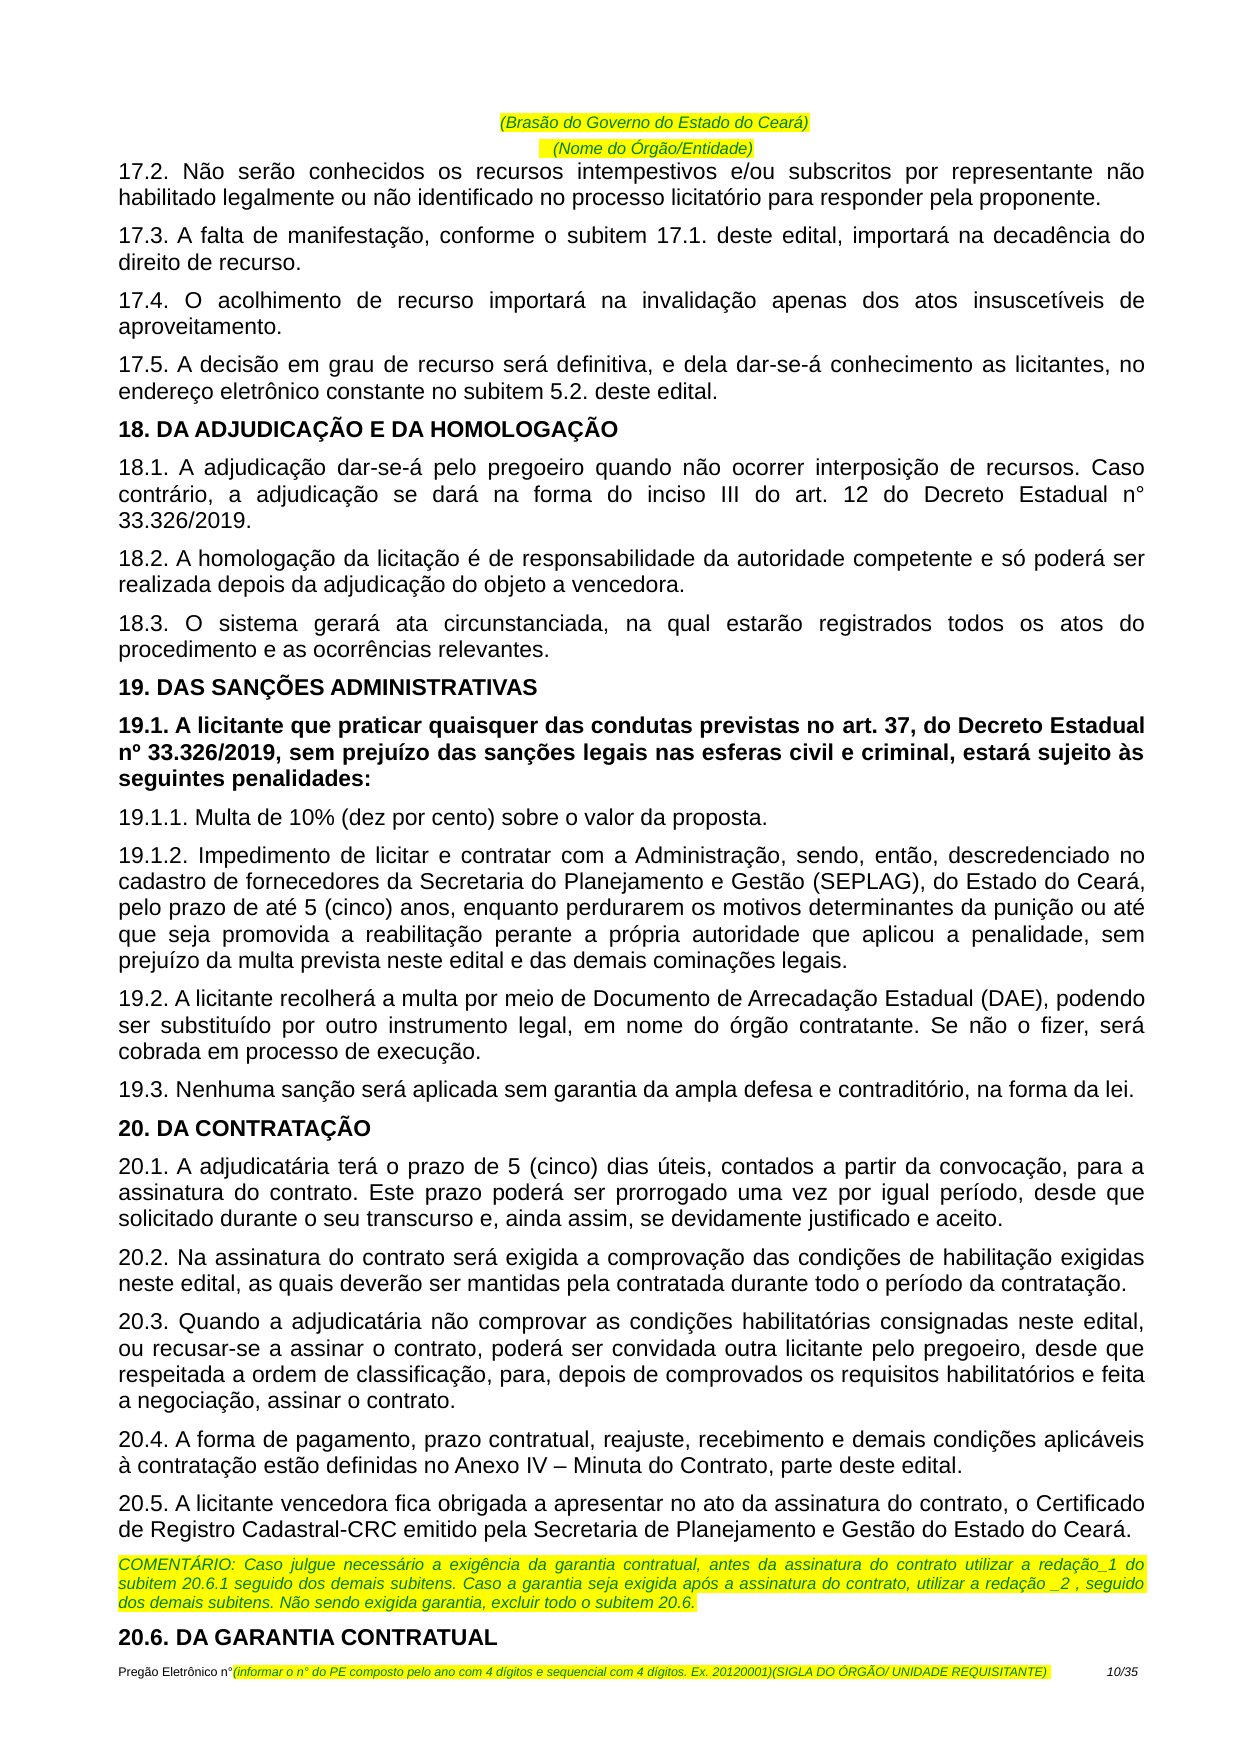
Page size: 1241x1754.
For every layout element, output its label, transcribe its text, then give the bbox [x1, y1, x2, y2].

text 18. DA ADJUDICAÇÃO E DA HOMOLOGAÇÃO [118, 416, 1146, 442]
text 20.5. A licitante vencedora fica obrigada a apresentar no ato da assinatura do contrato, o Certificado de Registro Cadastral-CRC emitido pela Secretaria de Planejamento e Gestão do Estado do Ceará. [118, 1490, 1146, 1543]
text 18.1. A adjudicação dar-se-á pelo pregoeiro quando não ocorrer interposição de recursos. Caso contrário, a adjudicação se dará na forma do inciso III do art. 12 do Decreto Estadual n° 33.326/2019. [118, 454, 1146, 533]
text 18.2. A homologação da licitação é de responsabilidade da autoridade competente e só poderá ser realizada depois da adjudicação do objeto a vencedora. [118, 545, 1146, 598]
text 20.2. Na assinatura do contrato será exigida a comprovação das condições de habilitação exigidas neste edital, as quais deverão ser mantidas pela contratada durante todo o período da contratação. [118, 1244, 1146, 1296]
text 19.1.1. Multa de 10% (dez por cento) sobre o valor da proposta. [118, 803, 1146, 830]
text 18.3. O sistema gerará ata circunstanciada, na qual estarão registrados todos os atos do procedimento e as ocorrências relevantes. [118, 610, 1146, 662]
text 20.6. DA GARANTIA CONTRATUAL [118, 1624, 1146, 1650]
text 20.1. A adjudicatária terá o prazo de 5 (cinco) dias úteis, contados a partir da convocação, para a assinatura do contrato. Este prazo poderá ser prorrogado uma vez por igual período, desde que solicitado durante o seu transcurso e, ainda assim, se devidamente justificado e aceito. [118, 1153, 1146, 1232]
text 19.1. A licitante que praticar quaisquer das condutas previstas no art. 37, do Decreto Estadual nº 33.326/2019, sem prejuízo das sanções legais nas esferas civil e criminal, estará sujeito às seguintes penalidades: [118, 712, 1146, 792]
text 19.1.2. Impedimento de licitar e contratar com a Administração, sendo, então, descredenciado no cadastro de fornecedores da Secretaria do Planejamento e Gestão (SEPLAG), do Estado do Ceará, pelo prazo de até 5 (cinco) anos, enquanto perdurarem os motivos determinantes da punição ou até que seja promovida a reabilitação perante a própria autoridade que aplicou a penalidade, sem prejuízo da multa prevista neste edital e das demais cominações legais. [118, 842, 1146, 973]
text 20.3. Quando a adjudicatária não comprovar as condições habilitatórias consignadas neste edital, ou recusar-se a assinar o contrato, poderá ser convidada outra licitante pelo pregoeiro, desde que respeitada a ordem de classificação, para, depois de comprovados os requisitos habilitatórios e feita a negociação, assinar o contrato. [118, 1308, 1146, 1414]
text 17.2. Não serão conhecidos os recursos intempestivos e/ou subscritos por representante não habilitado legalmente ou não identificado no processo licitatório para responder pela proponente. [118, 158, 1146, 210]
text 20.4. A forma de pagamento, prazo contratual, reajuste, recebimento e demais condições aplicáveis à contratação estão definidas no Anexo IV – Minuta do Contrato, parte deste edital. [118, 1426, 1146, 1478]
text 19.3. Nenhuma sanção será aplicada sem garantia da ampla defesa e contraditório, na forma da lei. [118, 1076, 1146, 1103]
text 19. DAS SANÇÕES ADMINISTRATIVAS [118, 674, 1146, 701]
text 17.3. A falta de manifestação, conforme o subitem 17.1. deste edital, importará na decadência do direito de recurso. [118, 222, 1146, 275]
text 17.5. A decisão em grau de recurso será definitiva, e dela dar-se-á conhecimento as licitantes, no endereço eletrônico constante no subitem 5.2. deste edital. [118, 351, 1146, 404]
text 17.4. O acolhimento de recurso importará na invalidação apenas dos atos insuscetíveis de aproveitamento. [118, 287, 1146, 339]
text 19.2. A licitante recolherá a multa por meio de Documento de Arrecadação Estadual (DAE), podendo ser substituído por outro instrumento legal, em nome do órgão contratante. Se não o fizer, será cobrada em processo de execução. [118, 985, 1146, 1064]
text 20. DA CONTRATAÇÃO [118, 1114, 1146, 1141]
text COMENTÁRIO: Caso julgue necessário a exigência da garantia contratual, antes da assinatura do contrato utilizar a redação_1 do subitem 20.6.1 seguido dos demais subitens. Caso a garantia seja exigida após a assinatura do contrato, utilizar a redação _2 , seguido dos demais subitens. Não sendo exigida garantia, excluir todo o subitem 20.6. [118, 1555, 1147, 1612]
